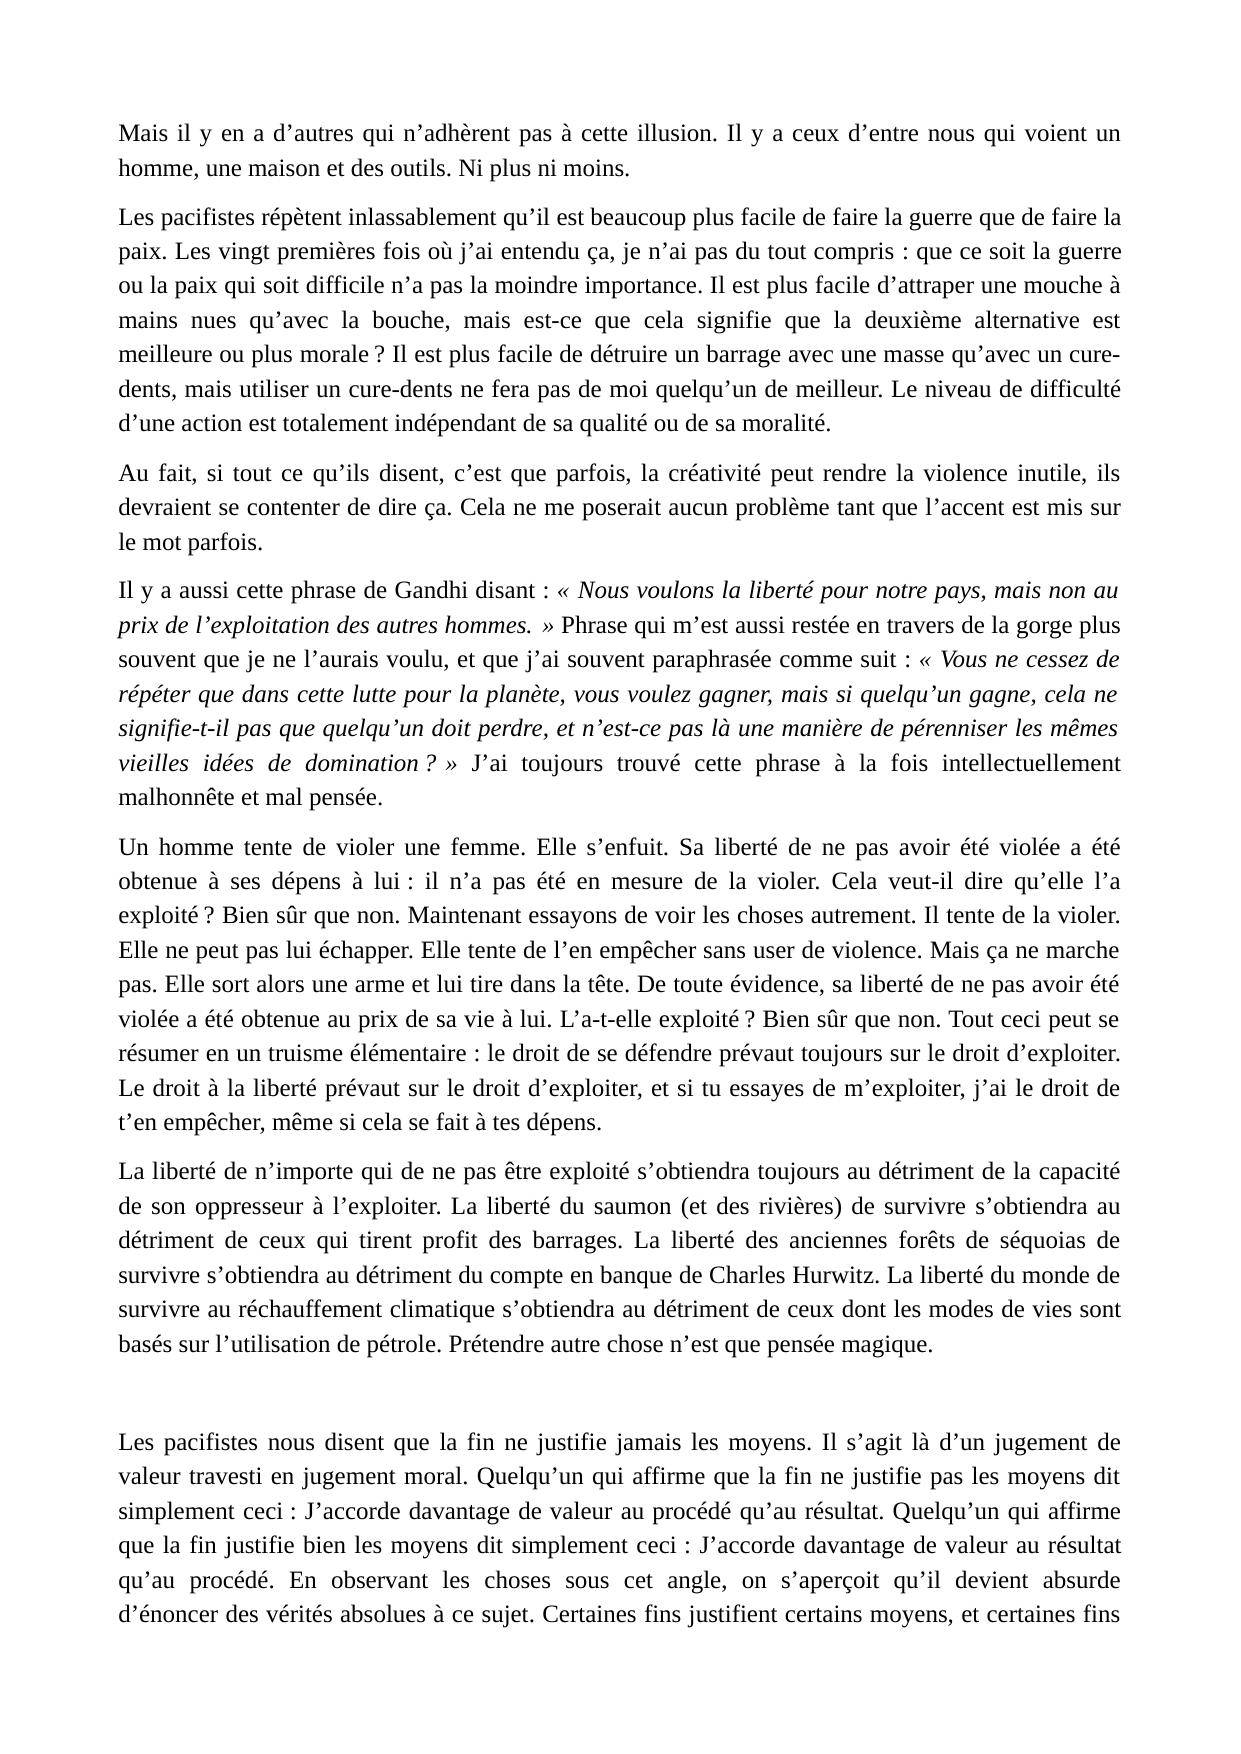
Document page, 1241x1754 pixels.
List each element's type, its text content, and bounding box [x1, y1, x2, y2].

text Les pacifistes nous disent que la fin ne justifie jamais les moyens. Il s’agit là d’un jugement de valeur travesti en jugement moral. Quelqu’un qui affirme que la fin ne justifie pas les moyens dit simplement ceci : J’accorde davantage de valeur au procédé qu’au résultat. Quelqu’un qui affirme que la fin justifie bien les moyens dit simplement ceci : J’accorde davantage de valeur au résultat qu’au procédé. En observant les choses sous cet angle, on s’aperçoit qu’il devient absurde d’énoncer des vérités absolues à ce sujet. Certaines fins justifient certains moyens, et certaines fins [118, 1427, 1122, 1628]
text Les pacifistes répètent inlassablement qu’il est beaucoup plus facile de faire la guerre que de faire la paix. Les vingt premières fois où j’ai entendu ça, je n’ai pas du tout compris : que ce soit la guerre ou la paix qui soit difficile n’a pas la moindre importance. Il est plus facile d’attraper une mouche à mains nues qu’avec la bouche, mais est-ce que cela signifie que la deuxième alternative est meilleure ou plus morale ? Il est plus facile de détruire un barrage avec une masse qu’avec un cure-dents, mais utiliser un cure-dents ne fera pas de moi quelqu’un de meilleur. Le niveau de difficulté d’une action est totalement indépendant de sa qualité ou de sa moralité. [118, 202, 1122, 437]
text La liberté de n’importe qui de ne pas être exploité s’obtiendra toujours au détriment de la capacité de son oppresseur à l’exploiter. La liberté du saumon (et des rivières) de survivre s’obtiendra au détriment de ceux qui tirent profit des barrages. La liberté des anciennes forêts de séquoias de survivre s’obtiendra au détriment du compte en banque de Charles Hurwitz. La liberté du monde de survivre au réchauffement climatique s’obtiendra au détriment de ceux dont les modes de vies sont basés sur l’utilisation de pétrole. Prétendre autre chose n’est que pensée magique. [118, 1156, 1122, 1358]
text Mais il y en a d’autres qui n’adhèrent pas à cette illusion. Il y a ceux d’entre nous qui voient un homme, une maison et des outils. Ni plus ni moins. [118, 118, 1122, 181]
text Il y a aussi cette phrase de Gandhi disant : « Nous voulons la liberté pour notre pays, mais non au prix de l’exploitation des autres hommes. » Phrase qui m’est aussi restée en travers de la gorge plus souvent que je ne l’aurais voulu, et que j’ai souvent paraphrasée comme suit : « Vous ne cessez de répéter que dans cette lutte pour la planète, vous voulez gagner, mais si quelqu’un gagne, cela ne signifie-t-il pas que quelqu’un doit perdre, et n’est-ce pas là une manière de pérenniser les mêmes vieilles idées de domination ? » J’ai toujours trouvé cette phrase à la fois intellectuellement malhonnête et mal pensée. [118, 576, 1122, 811]
text Au fait, si tout ce qu’ils disent, c’est que parfois, la créativité peut rendre la violence inutile, ils devraient se contenter de dire ça. Cela ne me poserait aucun problème tant que l’accent est mis sur le mot parfois. [118, 458, 1122, 555]
text Un homme tente de violer une femme. Elle s’enfuit. Sa liberté de ne pas avoir été violée a été obtenue à ses dépens à lui : il n’a pas été en mesure de la violer. Cela veut-il dire qu’elle l’a exploité ? Bien sûr que non. Maintenant essayons de voir les choses autrement. Il tente de la violer. Elle ne peut pas lui échapper. Elle tente de l’en empêcher sans user de violence. Mais ça ne marche pas. Elle sort alors une arme et lui tire dans la tête. De toute évidence, sa liberté de ne pas avoir été violée a été obtenue au prix de sa vie à lui. L’a-t-elle exploité ? Bien sûr que non. Tout ceci peut se résumer en un truisme élémentaire : le droit de se défendre prévaut toujours sur le droit d’exploiter. Le droit à la liberté prévaut sur le droit d’exploiter, et si tu essayes de m’exploiter, j’ai le droit de t’en empêcher, même si cela se fait à tes dépens. [118, 832, 1122, 1136]
